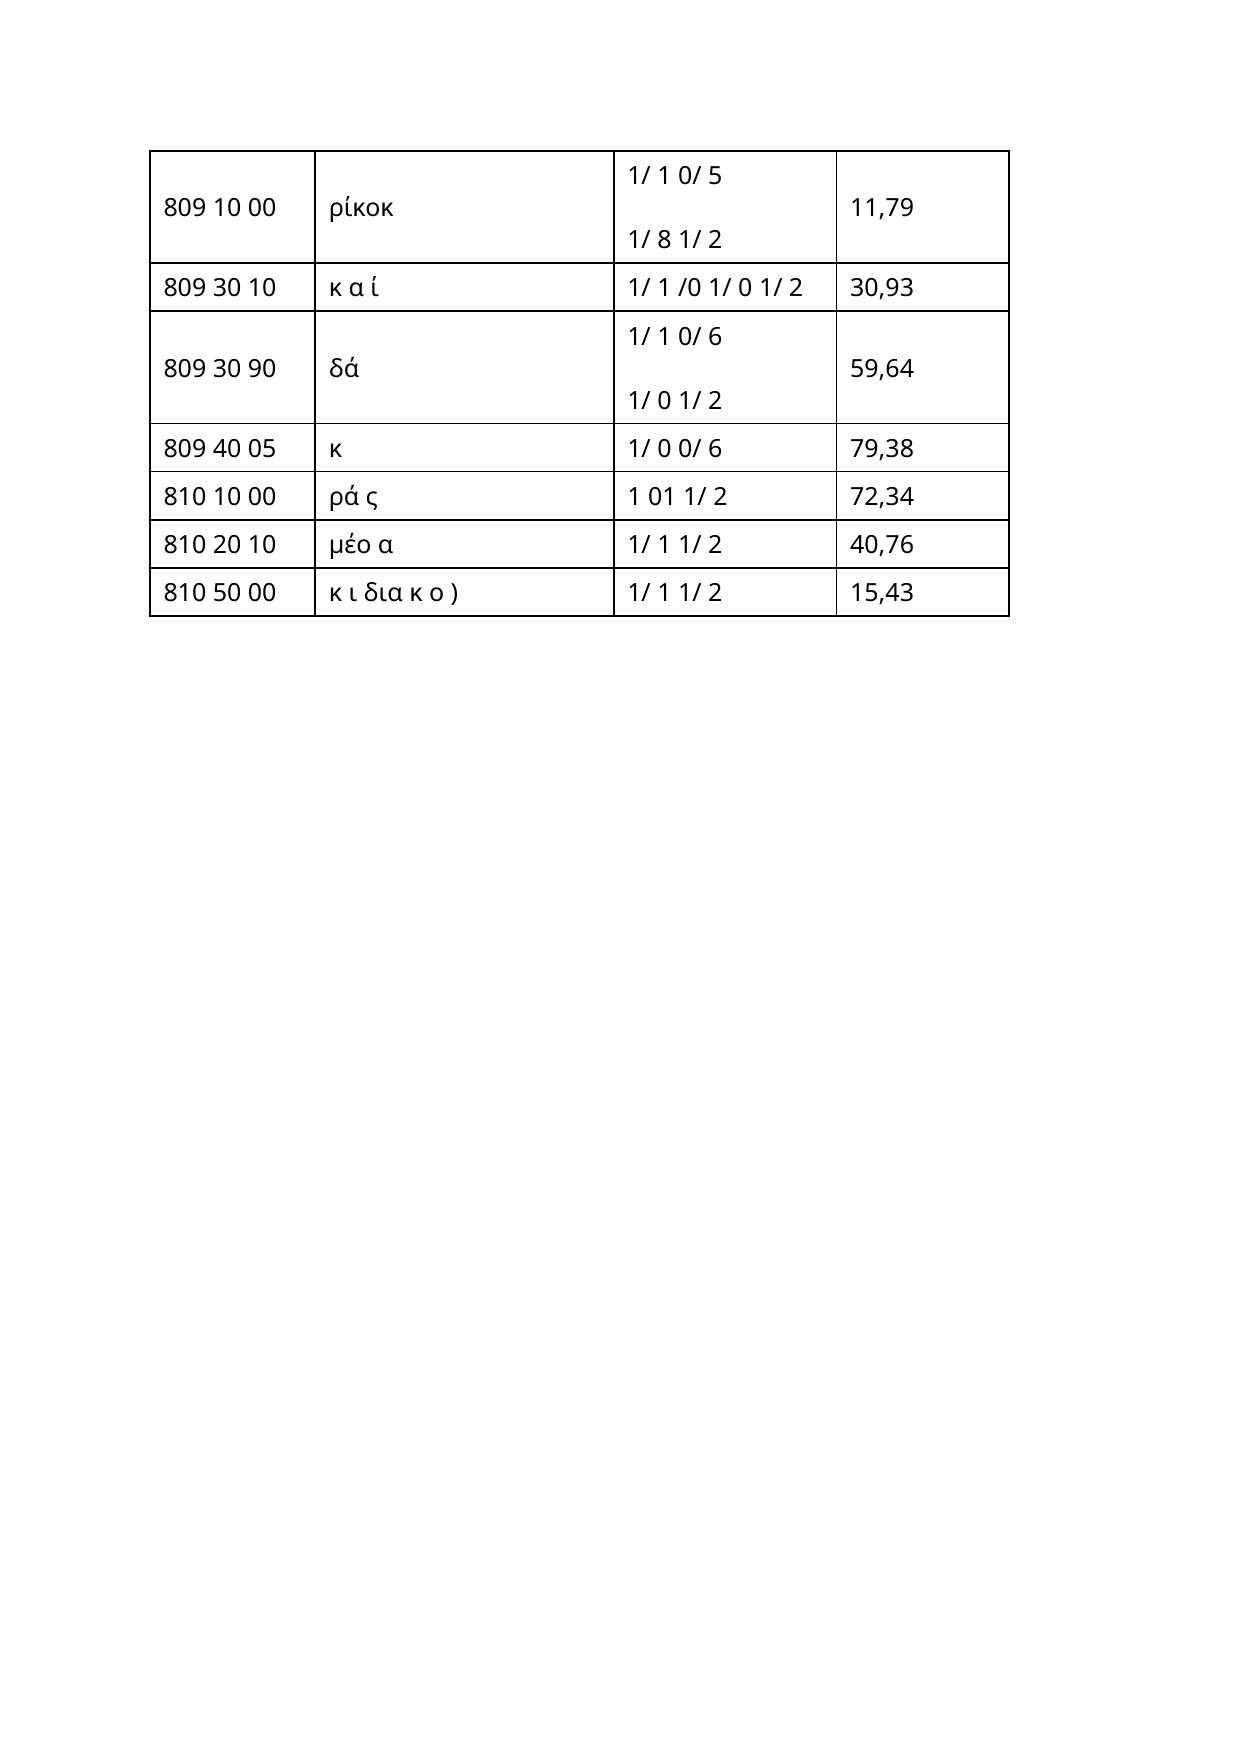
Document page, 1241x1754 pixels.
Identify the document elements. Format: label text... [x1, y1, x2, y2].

table_cell ρίκοκ [316, 152, 613, 262]
table_cell 1/ 1 1/ 2 [615, 521, 836, 567]
table_cell 11,79 [837, 152, 1008, 262]
table_cell 1 01 1/ 2 [615, 472, 836, 519]
table_cell 1/ 1 /0 1/ 0 1/ 2 [615, 264, 836, 310]
table_cell ρά ς [316, 472, 613, 519]
table_cell 1/ 1 0/ 6 1/ 0 1/ 2 [615, 312, 836, 423]
table_cell 809 40 05 [151, 424, 314, 471]
table_cell 809 10 00 [151, 152, 314, 262]
table_cell 809 30 90 [151, 312, 314, 423]
table_cell 40,76 [837, 521, 1008, 567]
table_cell μέο α [316, 521, 613, 567]
table_cell 810 20 10 [151, 521, 314, 567]
table_cell 15,43 [837, 569, 1008, 615]
table_cell 1/ 0 0/ 6 [615, 424, 836, 471]
table_cell δά [316, 312, 613, 423]
table_cell 59,64 [837, 312, 1008, 423]
table_cell 810 50 00 [151, 569, 314, 615]
table_cell 809 30 10 [151, 264, 314, 310]
table_cell κ [316, 424, 613, 471]
table_cell 72,34 [837, 472, 1008, 519]
table_cell 79,38 [837, 424, 1008, 471]
table_cell 30,93 [837, 264, 1008, 310]
table_cell κ ι δια κ ο ) [316, 569, 613, 615]
table_cell κ α ί [316, 264, 613, 310]
table_cell 810 10 00 [151, 472, 314, 519]
table_cell 1/ 1 0/ 5 1/ 8 1/ 2 [615, 152, 836, 262]
table_cell 1/ 1 1/ 2 [615, 569, 836, 615]
